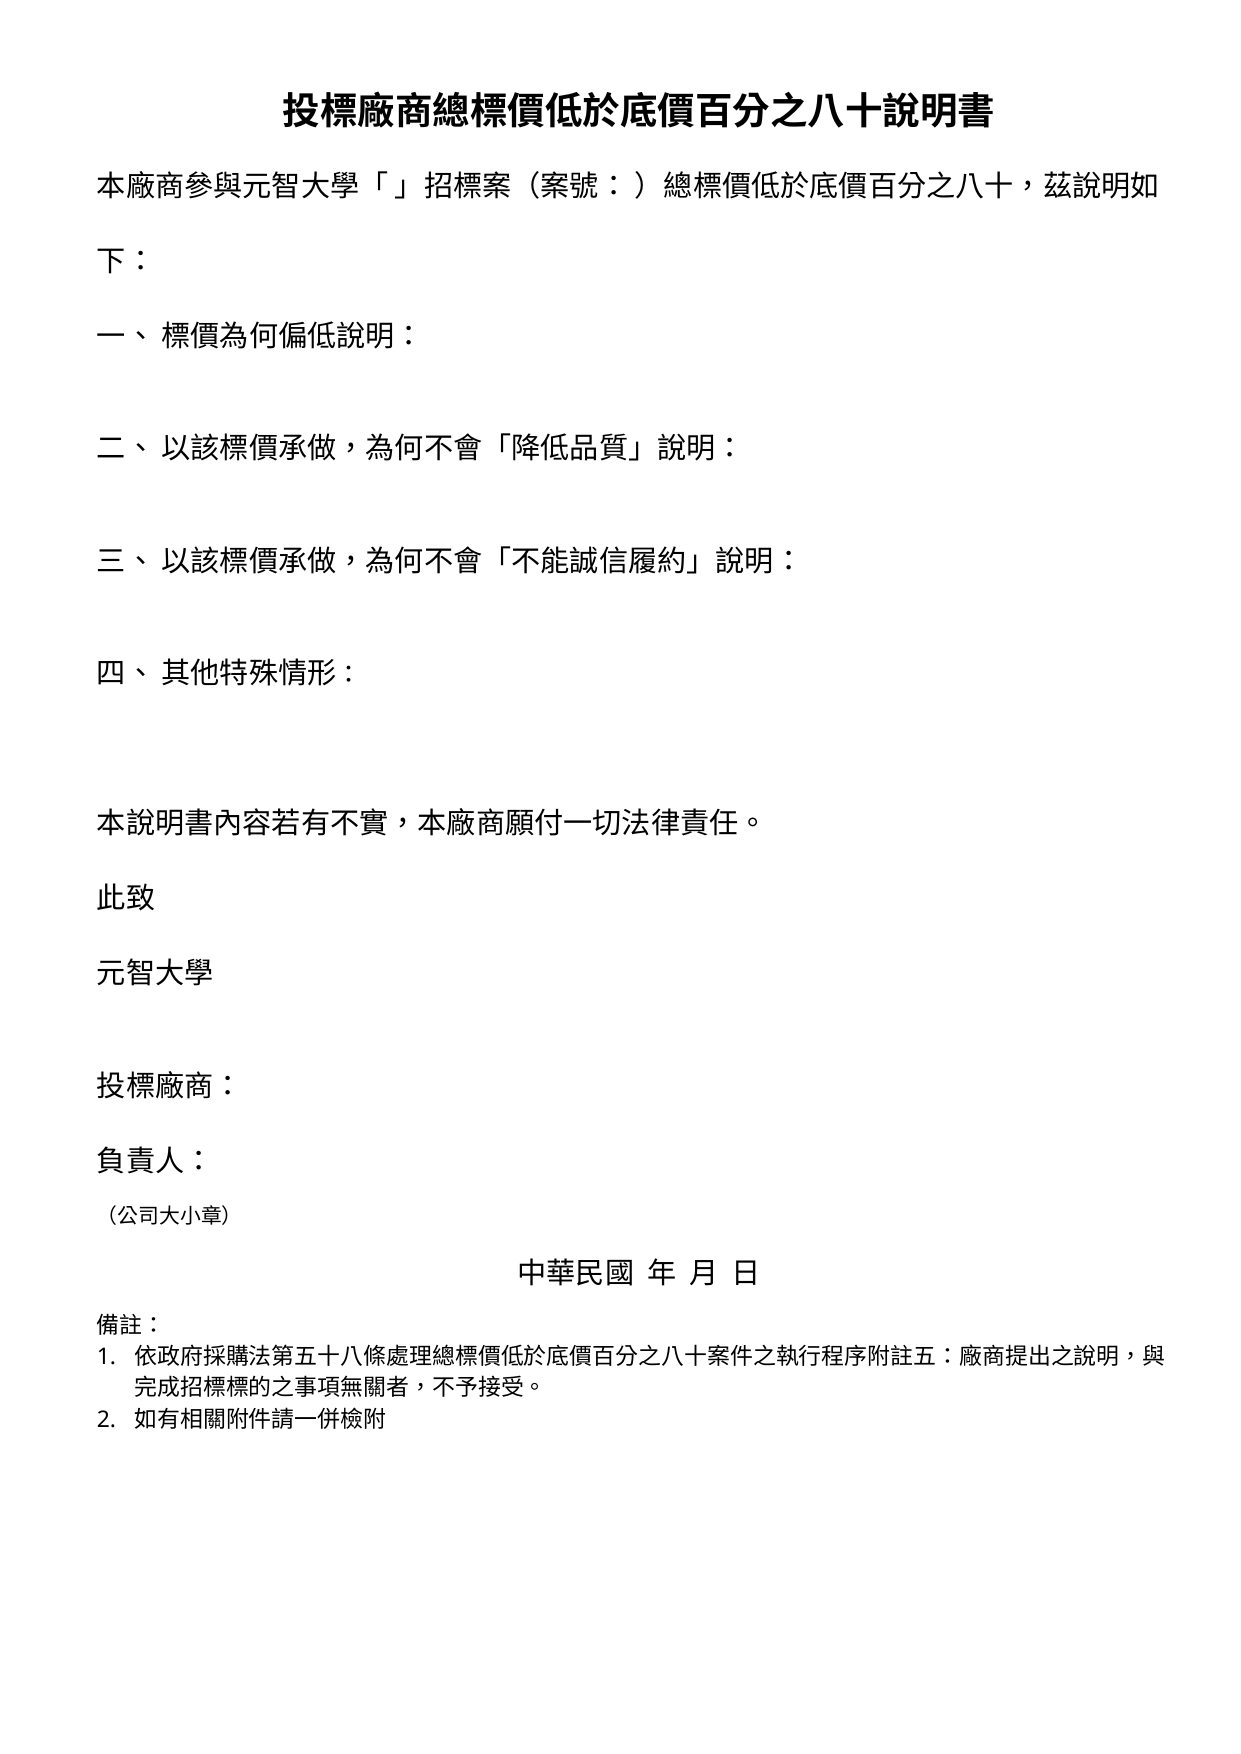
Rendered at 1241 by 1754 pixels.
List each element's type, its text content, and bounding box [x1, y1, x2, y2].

text 備註： [97, 1308, 1181, 1339]
text 元智大學 [97, 933, 1181, 1008]
text 投標廠商： [97, 1046, 1181, 1121]
text 二、 以該標價承做，為何不會「降低品質」說明： [97, 408, 1181, 483]
list 依政府採購法第五十八條處理總標價低於底價百分之八十案件之執行程序附註五：廠商提出之說明，與完成招標標的之事項無關者，不予接受。 [97, 1339, 1181, 1402]
text 負責人： [97, 1121, 1181, 1196]
text 此致 [97, 858, 1181, 933]
text （公司大小章） [97, 1196, 1181, 1233]
text 本廠商參與元智大學「 」招標案（案號： ）總標價低於底價百分之八十，茲說明如下： [97, 146, 1181, 296]
text 本說明書內容若有不實，本廠商願付一切法律責任。 [97, 783, 1181, 858]
text 一、 標價為何偏低說明： [97, 296, 1181, 371]
text 三、 以該標價承做，為何不會「不能誠信履約」說明： [97, 521, 1181, 596]
text 投標廠商總標價低於底價百分之八十說明書 [97, 71, 1181, 146]
text 四、 其他特殊情形： [97, 633, 1181, 708]
text 中華民國 年 月 日 [97, 1233, 1181, 1308]
list 如有相關附件請一併檢附 [97, 1402, 1181, 1433]
